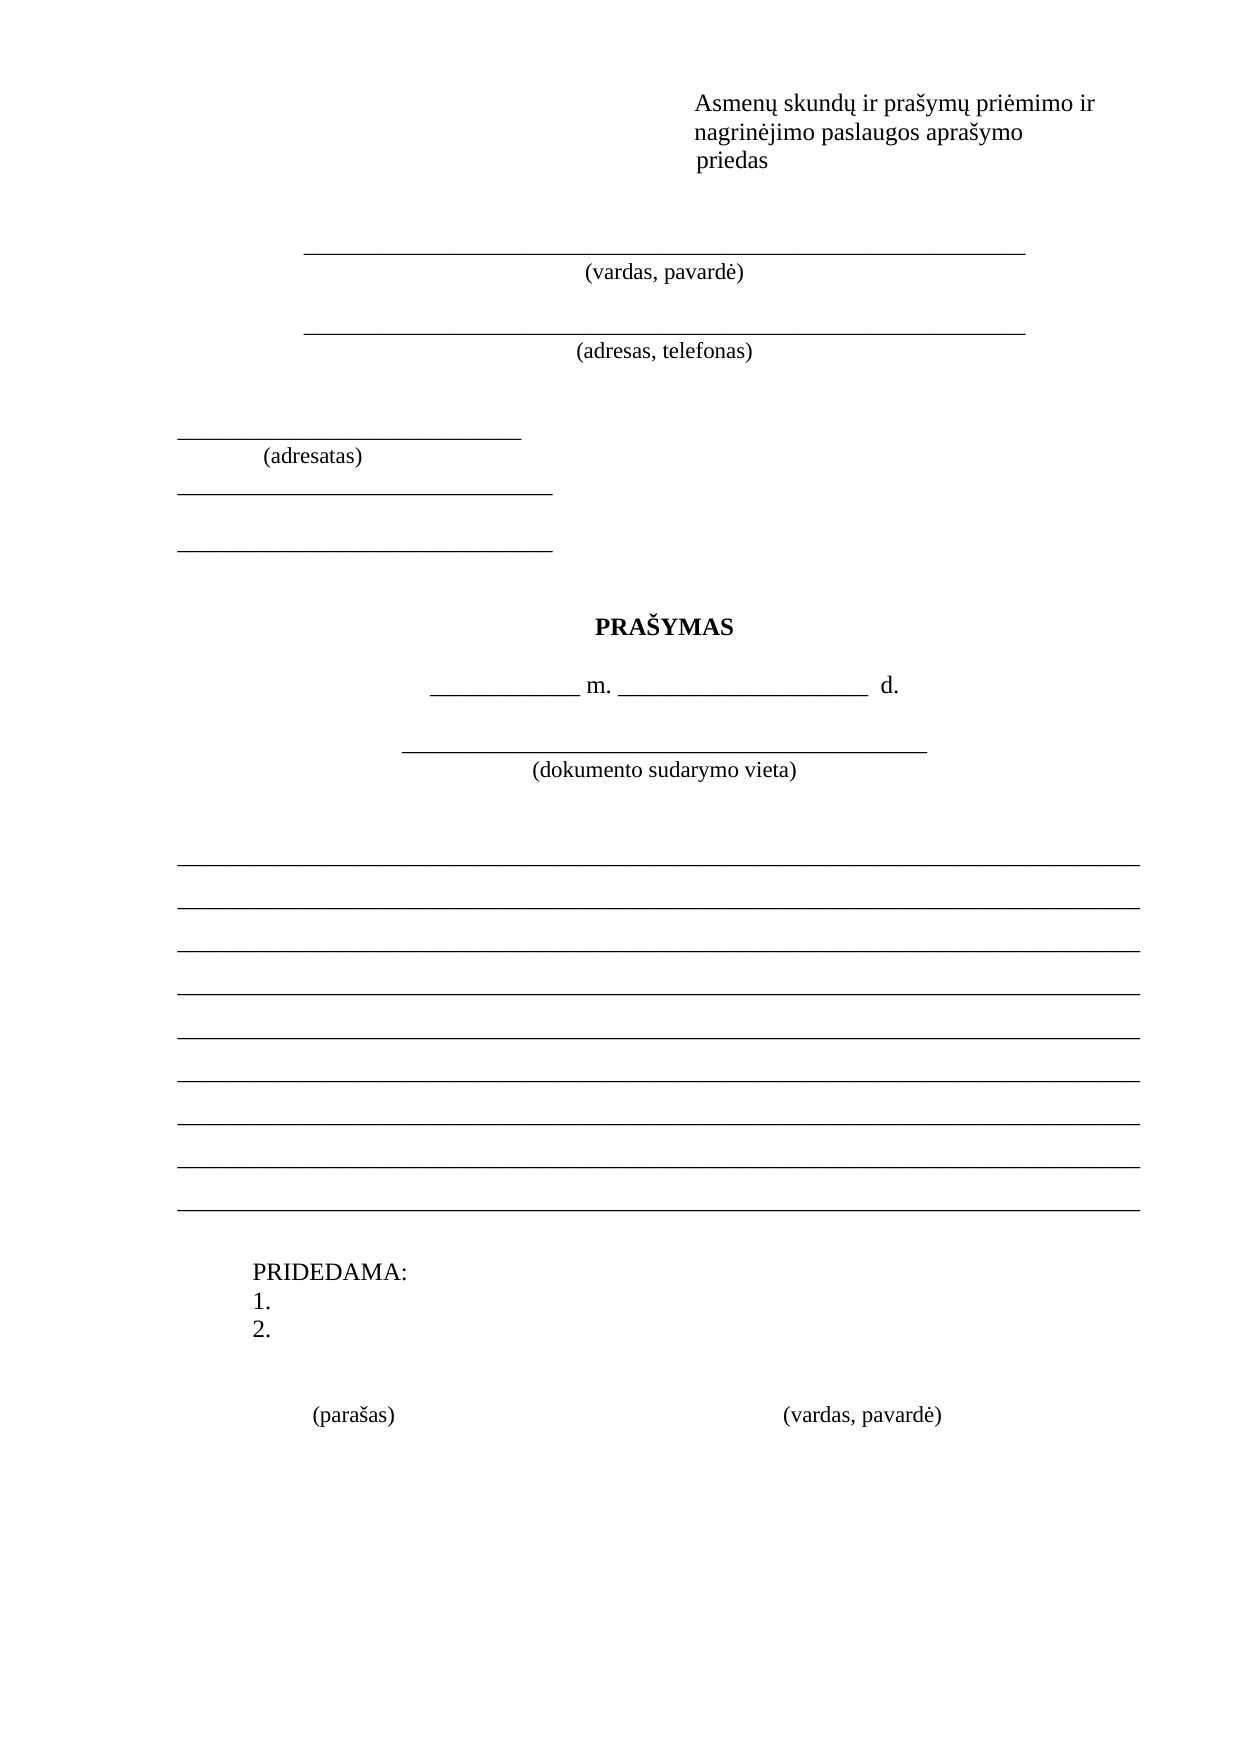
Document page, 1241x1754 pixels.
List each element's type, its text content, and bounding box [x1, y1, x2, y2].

text ______________________________ [177, 416, 1152, 442]
text nagrinėjimo paslaugos aprašymo [694, 117, 1152, 145]
text __________________________________________ [177, 727, 1152, 756]
text _____________________________________________________________________________ [177, 1099, 1152, 1128]
text _____________________________________________________________________________ [177, 840, 1152, 869]
text ____________ m. ____________________ d. [177, 670, 1152, 699]
text _____________________________________________________________________________ [177, 926, 1152, 955]
text _______________________________________________________________ [177, 311, 1152, 337]
text _____________________________________________________________________________ [177, 1056, 1152, 1084]
text ______________________________ [177, 469, 1152, 497]
text _____________________________________________________________________________ [177, 1013, 1152, 1041]
text (adresatas) [177, 442, 1152, 469]
text priedas [177, 145, 1152, 174]
text _____________________________________________________________________________ [177, 1142, 1152, 1171]
text Asmenų skundų ir prašymų priėmimo ir [694, 88, 1152, 117]
text _____________________________________________________________________________ [177, 969, 1152, 998]
text _____________________________________________________________________________ [177, 1185, 1152, 1214]
text _____________________________________________________________________________ [177, 883, 1152, 912]
text (dokumento sudarymo vieta) [177, 756, 1152, 783]
text (adresas, telefonas) [177, 337, 1152, 363]
text (parašas) (vardas, pavardė) [177, 1401, 1152, 1427]
text 1. [177, 1286, 1152, 1314]
text ______________________________ [177, 526, 1152, 555]
text _______________________________________________________________ [177, 232, 1152, 258]
text (vardas, pavardė) [177, 258, 1152, 284]
text 2. [252, 1314, 1152, 1343]
text PRIDEDAMA: [177, 1257, 1152, 1286]
text PRAŠYMAS [177, 612, 1152, 641]
